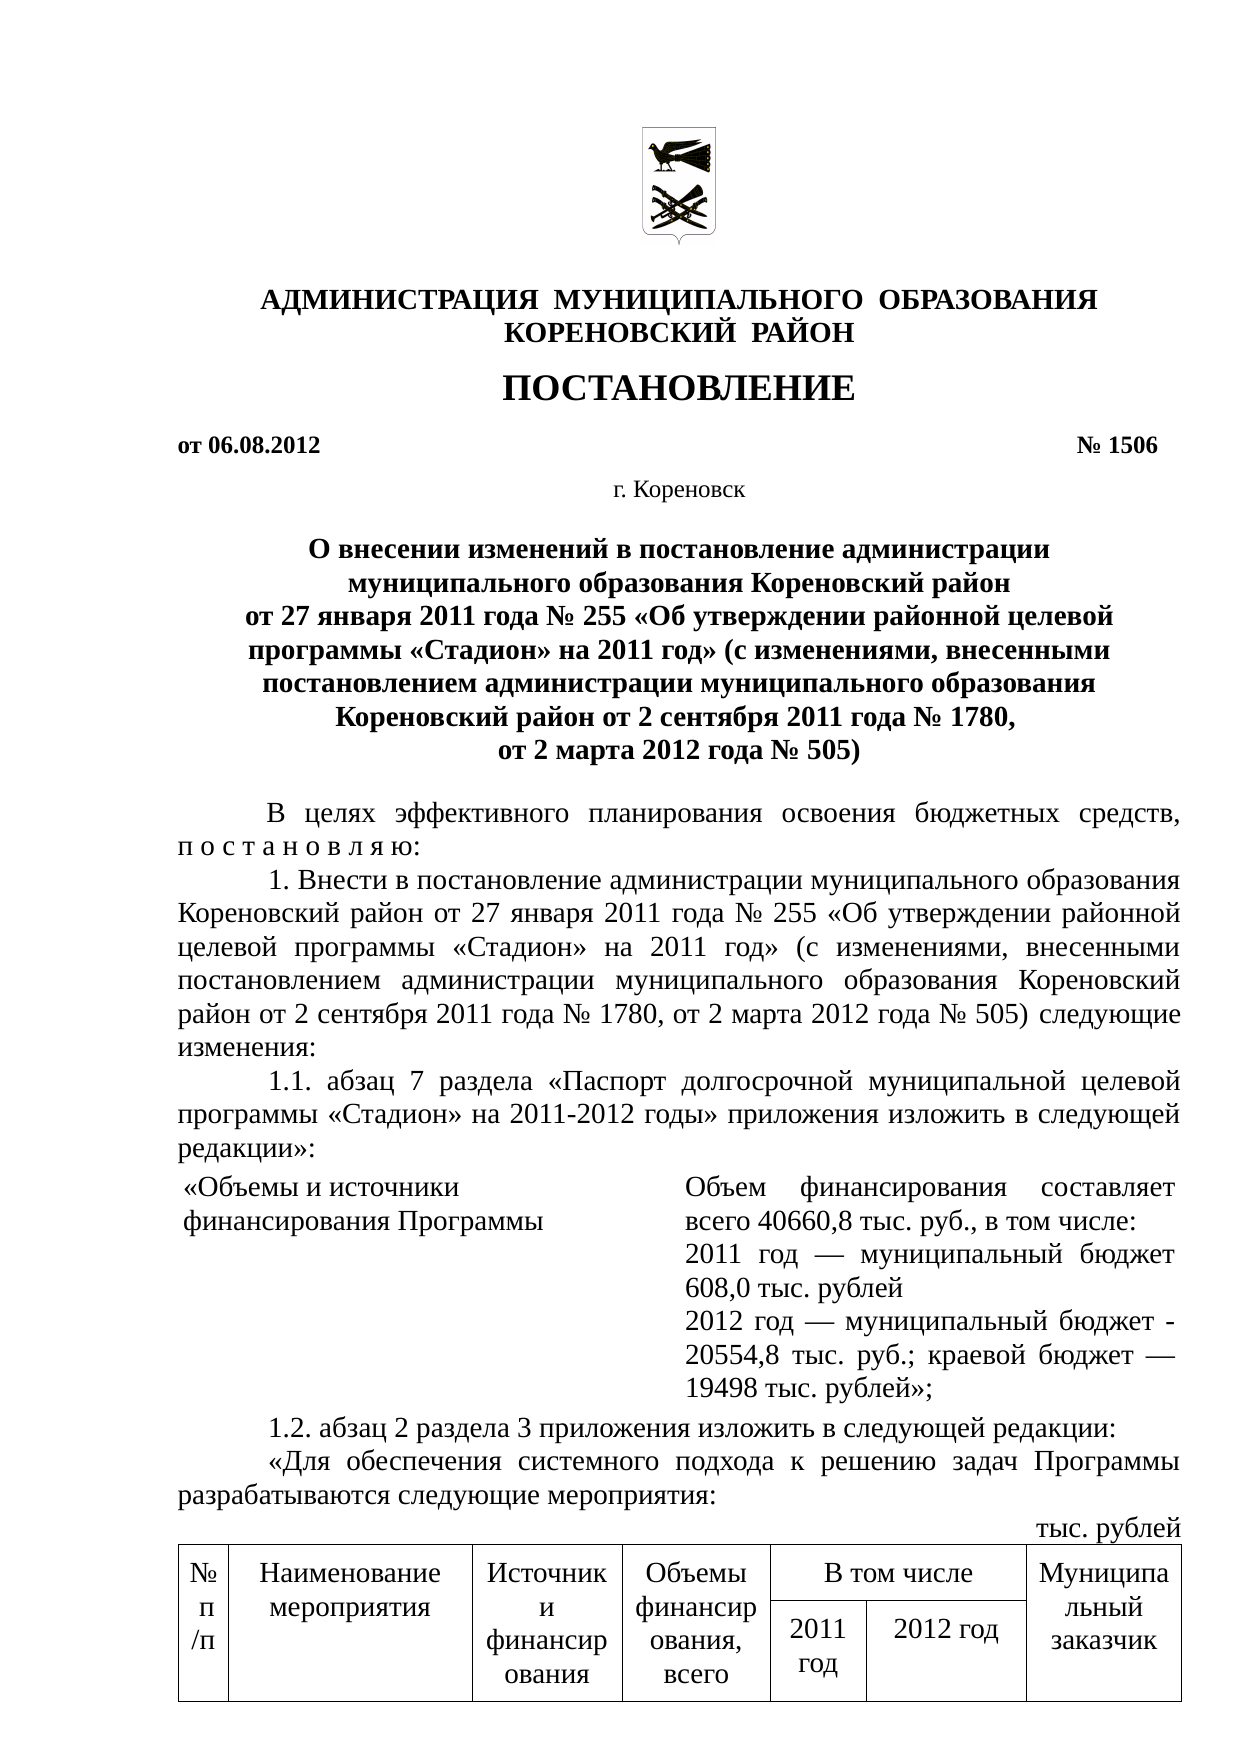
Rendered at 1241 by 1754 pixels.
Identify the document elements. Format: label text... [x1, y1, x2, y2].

subtitle АДМИНИСТРАЦИЯ МУНИЦИПАЛЬНОГО ОБРАЗОВАНИЯ [177, 282, 1181, 316]
picture [642, 127, 716, 245]
table_header В том числе [771, 1545, 1026, 1600]
text от 06.08.2012 № 1506 [177, 431, 1181, 459]
text г. Кореновск [177, 474, 1181, 502]
table_cell 2011 год [771, 1601, 866, 1701]
table_header Наименование мероприятия [229, 1545, 472, 1701]
text 1. Внести в постановление администрации муниципального образования Кореновский район от 27 января 2011 года № 255 «Об утверждении районной целевой программы «Стадион» на 2011 год» (с изменениями, внесенными постановлением администрации муниципального образования Кореновский район от 2 сентября 2011 года № 1780, от 2 марта 2012 года № 505) следующие изменения: [177, 862, 1181, 1063]
subtitle КОРЕНОВСКИЙ РАЙОН [177, 316, 1181, 349]
text 1.1. абзац 7 раздела «Паспорт долгосрочной муниципальной целевой программы «Стадион» на 2011-2012 годы» приложения изложить в следующей редакции»: [177, 1063, 1181, 1164]
text от 2 марта 2012 года № 505) [177, 732, 1181, 766]
table_cell 2012 год [867, 1601, 1026, 1701]
text «Для обеспечения системного подхода к решению задач Программы разрабатываются следующие мероприятия: [177, 1443, 1181, 1511]
text муниципального образования Кореновский район [177, 565, 1181, 598]
table_header № п/п [179, 1545, 228, 1701]
table_header Источники финансирования [473, 1545, 622, 1701]
text от 27 января 2011 года № 255 «Об утверждении районной целевой программы «Стадион» на 2011 год» (с изменениями, внесенными постановлением администрации муниципального образования Кореновский район от 2 сентября 2011 года № 1780, [177, 598, 1181, 732]
text 1.2. абзац 2 раздела 3 приложения изложить в следующей редакции: [177, 1410, 1181, 1443]
table_header «Объемы и источники финансирования Программы [177, 1164, 679, 1410]
text В целях эффективного планирования освоения бюджетных средств, п о с т а н о в л я ю: [177, 795, 1181, 862]
text О внесении изменений в постановление администрации [177, 531, 1181, 565]
subtitle ПОСТАНОВЛЕНИЕ [177, 366, 1181, 409]
table_header Объем финансирования составляет всего 40660,8 тыс. руб., в том числе: 2011 год — муниципальный бюджет 608,0 тыс. рублей 2012 год — муниципальный бюджет - 20554,8 тыс. руб.; краевой бюджет — 19498 тыс. рублей»; [679, 1164, 1181, 1410]
table_header Объемы финансирования, всего [623, 1545, 770, 1701]
table_header Муниципальный заказчик [1027, 1545, 1181, 1701]
text тыс. рублей [177, 1511, 1181, 1544]
